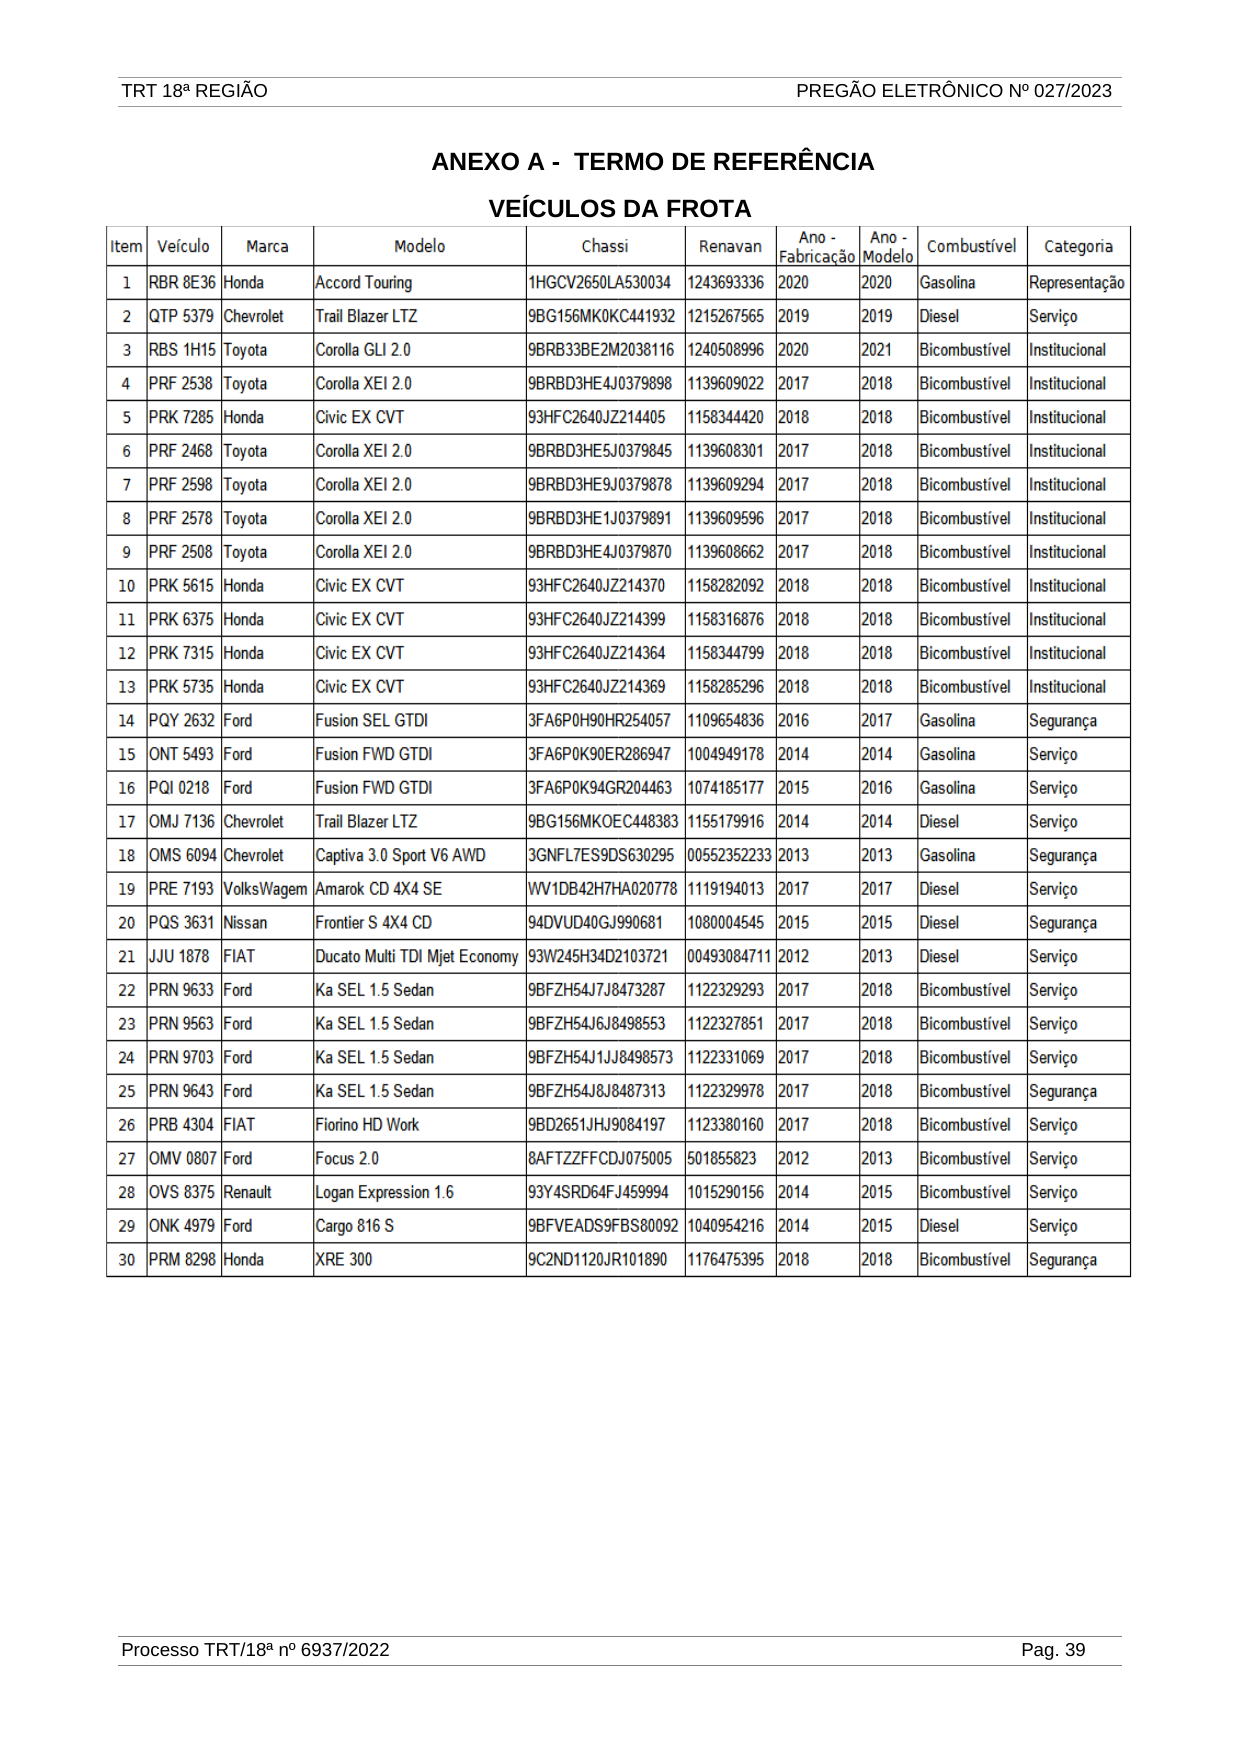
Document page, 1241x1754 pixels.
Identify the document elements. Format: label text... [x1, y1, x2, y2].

text VEÍCULOS DA FROTA [118, 194, 1122, 222]
picture [106, 226, 1141, 1298]
text ANEXO A - TERMO DE REFERÊNCIA [177, 147, 1122, 176]
